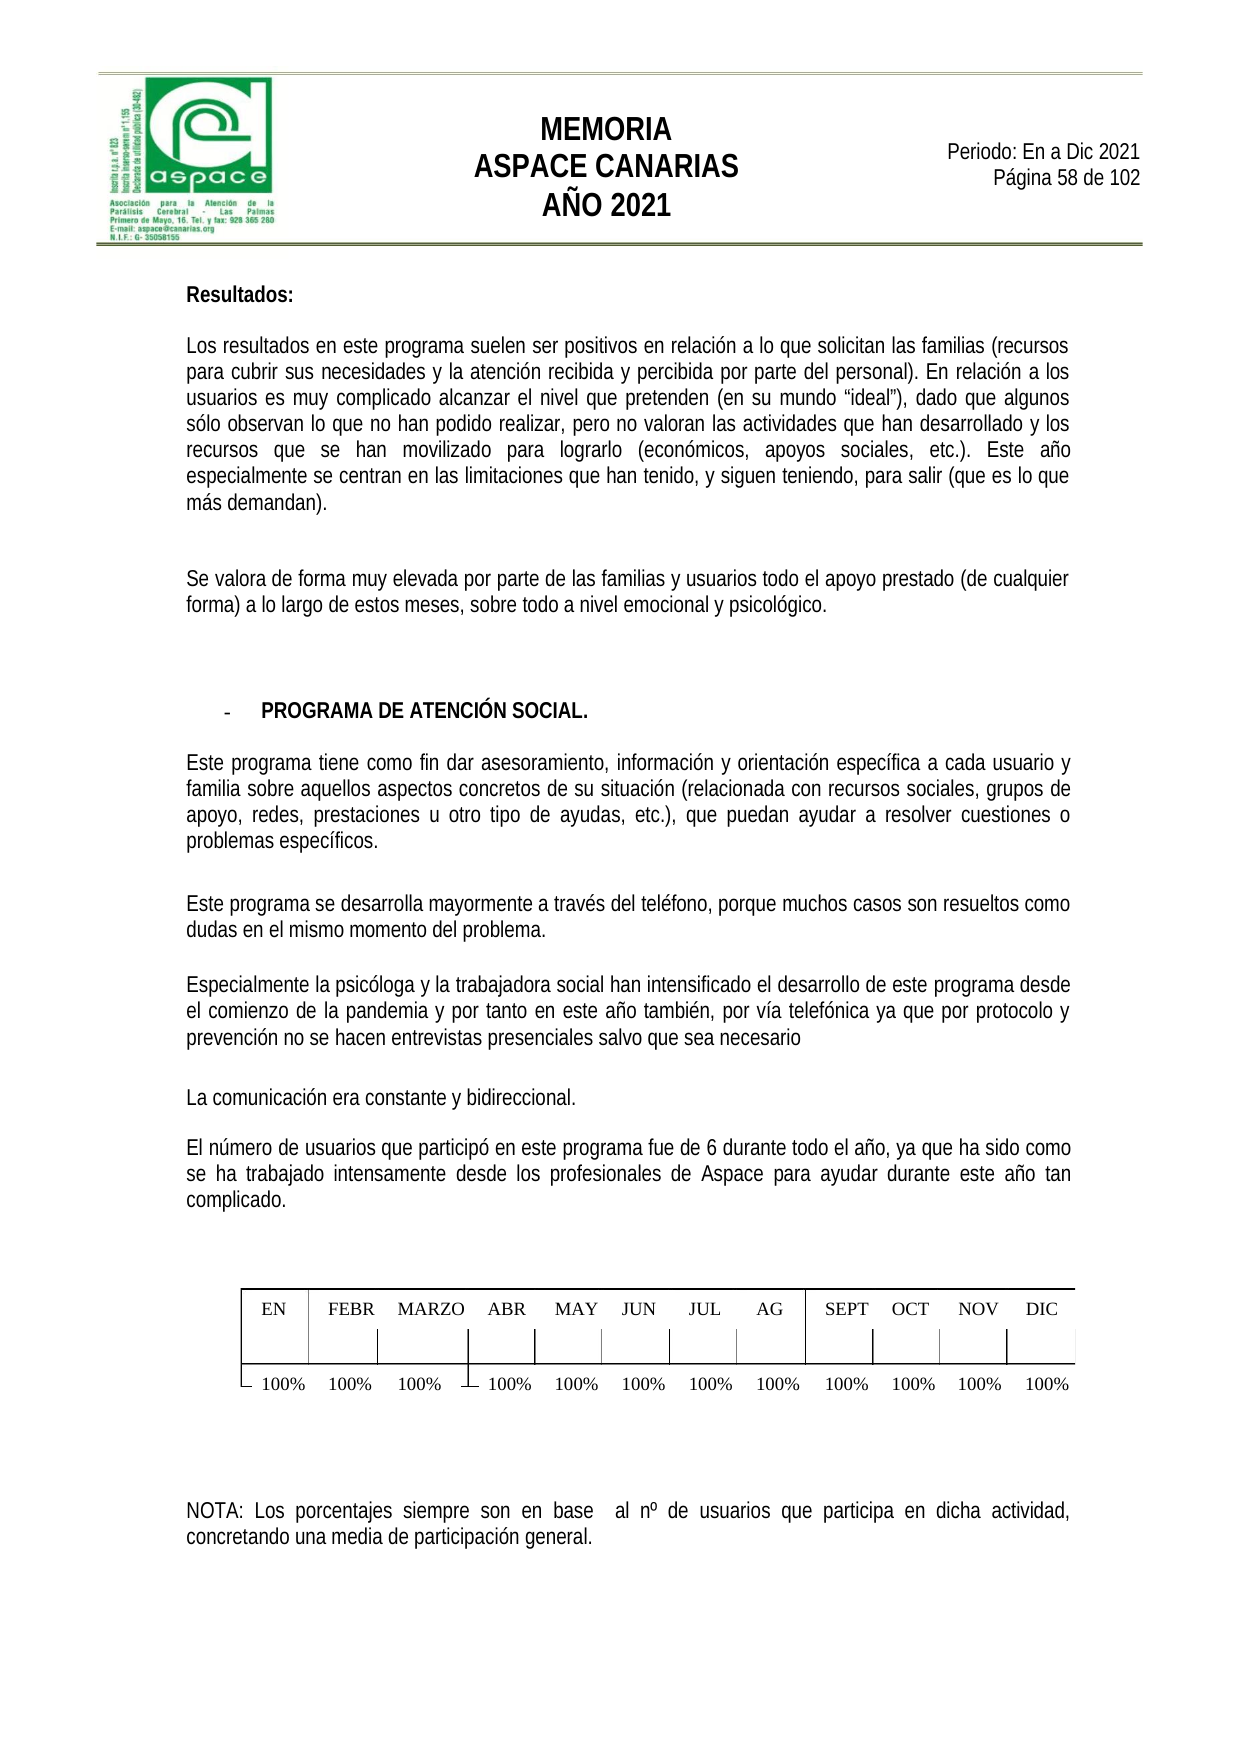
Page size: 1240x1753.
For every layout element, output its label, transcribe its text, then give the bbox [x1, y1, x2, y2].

text el comienzo de la pandemia y por tanto en este año también, por vía telefónica ya que por protocolo y [186, 998, 1187, 1024]
text se ha trabajado intensamente desde los profesionales de Aspace para ayudar durante este año tan [186, 1161, 1187, 1187]
text para cubrir sus necesidades y la atención recibida y percibida por parte del personal). En relación a los [186, 359, 1187, 385]
text usuarios es muy complicado alcanzar el nivel que pretenden (en su mundo “ideal”), dado que algunos [186, 385, 1187, 411]
text dudas en el mismo momento del problema. [186, 917, 1187, 943]
text AÑO 2021 [542, 186, 771, 223]
text Página 58 de 102 [993, 165, 1157, 191]
text Los resultados en este programa suelen ser positivos en relación a lo que solicitan las familias (recursos [186, 333, 1187, 359]
text - [224, 697, 247, 726]
text concretando una media de participación general. [186, 1524, 1186, 1550]
text Este programa tiene como fin dar asesoramiento, información y orientación específica a cada usuario y [186, 749, 1187, 775]
text NOV DIC [958, 1299, 1068, 1320]
text AG [756, 1299, 793, 1320]
text complicado. [186, 1187, 1187, 1213]
text SEPT OCT [825, 1299, 940, 1320]
text sólo observan lo que no han podido realizar, pero no valoran las actividades que han desarrollado y los [186, 411, 1187, 437]
text familia sobre aquellos aspectos concretos de su situación (relacionada con recursos sociales, grupos de [186, 775, 1187, 801]
text Especialmente la psicóloga y la trabajadora social han intensificado el desarrollo de este programa desde [186, 972, 1187, 998]
picture [96, 66, 1143, 259]
text más demandan). [186, 489, 1187, 515]
text El número de usuarios que participó en este programa fue de 6 durante todo el año, ya que ha sido como [186, 1135, 1187, 1161]
text 100% 100% 100% [261, 1374, 452, 1394]
picture [240, 1288, 1075, 1387]
text FEBR MARZO ABR [328, 1299, 538, 1320]
text recursos que se han movilizado para lograrlo (económicos, apoyos sociales, etc.). Este año [186, 437, 1187, 463]
text apoyo, redes, prestaciones u otro tipo de ayudas, etc.), que puedan ayudar a resolver cuestiones o [186, 801, 1187, 827]
text problemas específicos. [186, 827, 1187, 853]
text Periodo: En a Dic 2021 [947, 139, 1157, 165]
text especialmente se centran en las limitaciones que han tenido, y siguen teniendo, para salir (que es lo que [186, 463, 1187, 489]
text prevención no se hacen entrevistas presenciales salvo que sea necesario [186, 1024, 1187, 1050]
text PROGRAMA DE ATENCIÓN SOCIAL. [261, 698, 620, 724]
text MEMORIA [540, 109, 771, 147]
text ASPACE CANARIAS [473, 147, 771, 186]
text La comunicación era constante y bidireccional. [186, 1084, 617, 1110]
text MAY JUN [554, 1299, 666, 1320]
text forma) a lo largo de estos meses, sobre todo a nivel emocional y psicológico. [186, 591, 1187, 617]
text Este programa se desarrolla mayormente a través del teléfono, porque muchos casos son resueltos como [186, 891, 1187, 917]
text Se valora de forma muy elevada por parte de las familias y usuarios todo el apoyo prestado (de cualquier [186, 565, 1187, 591]
text EN [261, 1299, 297, 1320]
text Resultados: [186, 282, 311, 308]
text 100% 100% 100% 100% 100% 100% 100% 100% 100% [488, 1374, 1139, 1394]
text JUL [689, 1299, 731, 1320]
text NOTA: Los porcentajes siempre son en base al nº de usuarios que participa en dicha actividad, [186, 1498, 1186, 1524]
